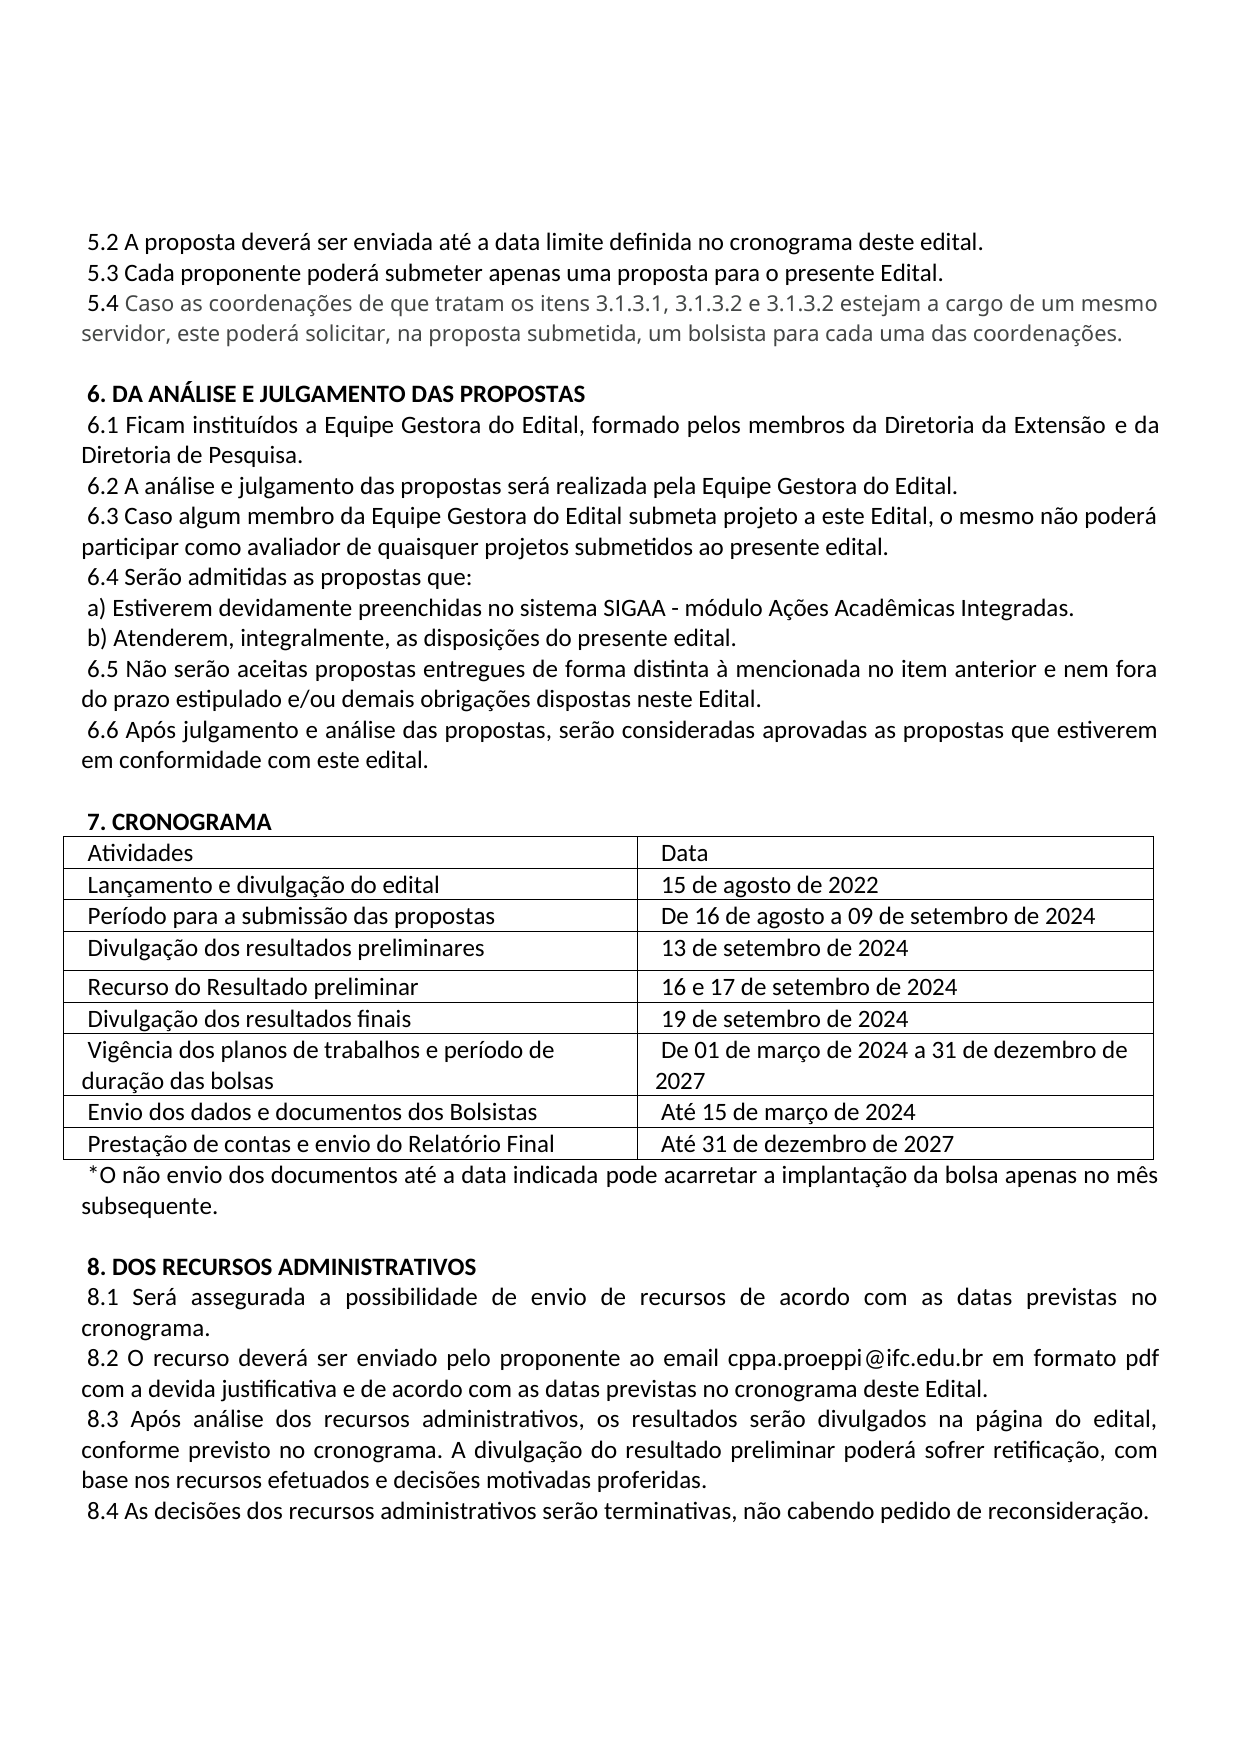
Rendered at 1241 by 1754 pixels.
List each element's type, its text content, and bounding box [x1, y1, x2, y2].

table_cell Divulgação dos resultados finais [64, 1003, 637, 1033]
table_cell 16 e 17 de setembro de 2024 [638, 971, 1153, 1002]
table_cell Lançamento e divulgação do edital [64, 869, 637, 899]
text 7. CRONOGRAMA [81, 806, 1159, 836]
table_header Atividades [64, 837, 637, 868]
text 6.1 Ficam instituídos a Equipe Gestora do Edital, formado pelos membros da Diretoria da Extensão e da Diretoria de Pesquisa. [81, 409, 1159, 470]
text 8.4 As decisões dos recursos administrativos serão terminativas, não cabendo pedido de reconsideração. [81, 1495, 1159, 1526]
text 8.1 Será assegurada a possibilidade de envio de recursos de acordo com as datas previstas no cronograma. [81, 1282, 1159, 1343]
text 5.4 Caso as coordenações de que tratam os itens 3.1.3.1, 3.1.3.2 e 3.1.3.2 estejam a cargo de um mesmo servidor, este poderá solicitar, na proposta submetida, um bolsista para cada uma das coordenações. [81, 287, 1159, 348]
text a) Estiverem devidamente preenchidas no sistema SIGAA - módulo Ações Acadêmicas Integradas. [81, 592, 1159, 623]
table_cell Até 15 de março de 2024 [638, 1096, 1153, 1127]
text 8.2 O recurso deverá ser enviado pelo proponente ao email cppa.proeppi@ifc.edu.br em formato pdf com a devida justificativa e de acordo com as datas previstas no cronograma deste Edital. [81, 1343, 1159, 1404]
table_cell 15 de agosto de 2022 [638, 869, 1153, 899]
table_cell Recurso do Resultado preliminar [64, 971, 637, 1002]
table_cell 13 de setembro de 2024 [638, 932, 1153, 970]
text 6. DA ANÁLISE E JULGAMENTO DAS PROPOSTAS [81, 378, 1159, 409]
text 6.6 Após julgamento e análise das propostas, serão consideradas aprovadas as propostas que estiverem em conformidade com este edital. [81, 714, 1159, 775]
text 5.3 Cada proponente poderá submeter apenas uma proposta para o presente Edital. [81, 257, 1159, 287]
text 6.4 Serão admitidas as propostas que: [81, 562, 1159, 592]
table_header Data [638, 837, 1153, 868]
table_cell De 16 de agosto a 09 de setembro de 2024 [638, 900, 1153, 931]
table_cell Divulgação dos resultados preliminares [64, 932, 637, 970]
table_cell Vigência dos planos de trabalhos e período de duração das bolsas [64, 1034, 637, 1095]
text 6.3 Caso algum membro da Equipe Gestora do Edital submeta projeto a este Edital, o mesmo não poderá participar como avaliador de quaisquer projetos submetidos ao presente edital. [81, 501, 1159, 562]
text 5.2 A proposta deverá ser enviada até a data limite definida no cronograma deste edital. [81, 226, 1159, 257]
text 8. DOS RECURSOS ADMINISTRATIVOS [81, 1251, 1159, 1282]
text 8.3 Após análise dos recursos administrativos, os resultados serão divulgados na página do edital, conforme previsto no cronograma. A divulgação do resultado preliminar poderá sofrer retificação, com base nos recursos efetuados e decisões motivadas proferidas. [81, 1404, 1159, 1495]
text 6.2 A análise e julgamento das propostas será realizada pela Equipe Gestora do Edital. [81, 470, 1159, 501]
table_cell De 01 de março de 2024 a 31 de dezembro de 2027 [638, 1034, 1153, 1095]
text *O não envio dos documentos até a data indicada pode acarretar a implantação da bolsa apenas no mês subsequente. [81, 1159, 1159, 1221]
table_cell Envio dos dados e documentos dos Bolsistas [64, 1096, 637, 1127]
table_cell Prestação de contas e envio do Relatório Final [64, 1128, 637, 1158]
table_cell Período para a submissão das propostas [64, 900, 637, 931]
text 6.5 Não serão aceitas propostas entregues de forma distinta à mencionada no item anterior e nem fora do prazo estipulado e/ou demais obrigações dispostas neste Edital. [81, 653, 1159, 714]
table_cell Até 31 de dezembro de 2027 [638, 1128, 1153, 1158]
table_cell 19 de setembro de 2024 [638, 1003, 1153, 1033]
text b) Atenderem, integralmente, as disposições do presente edital. [81, 623, 1159, 653]
